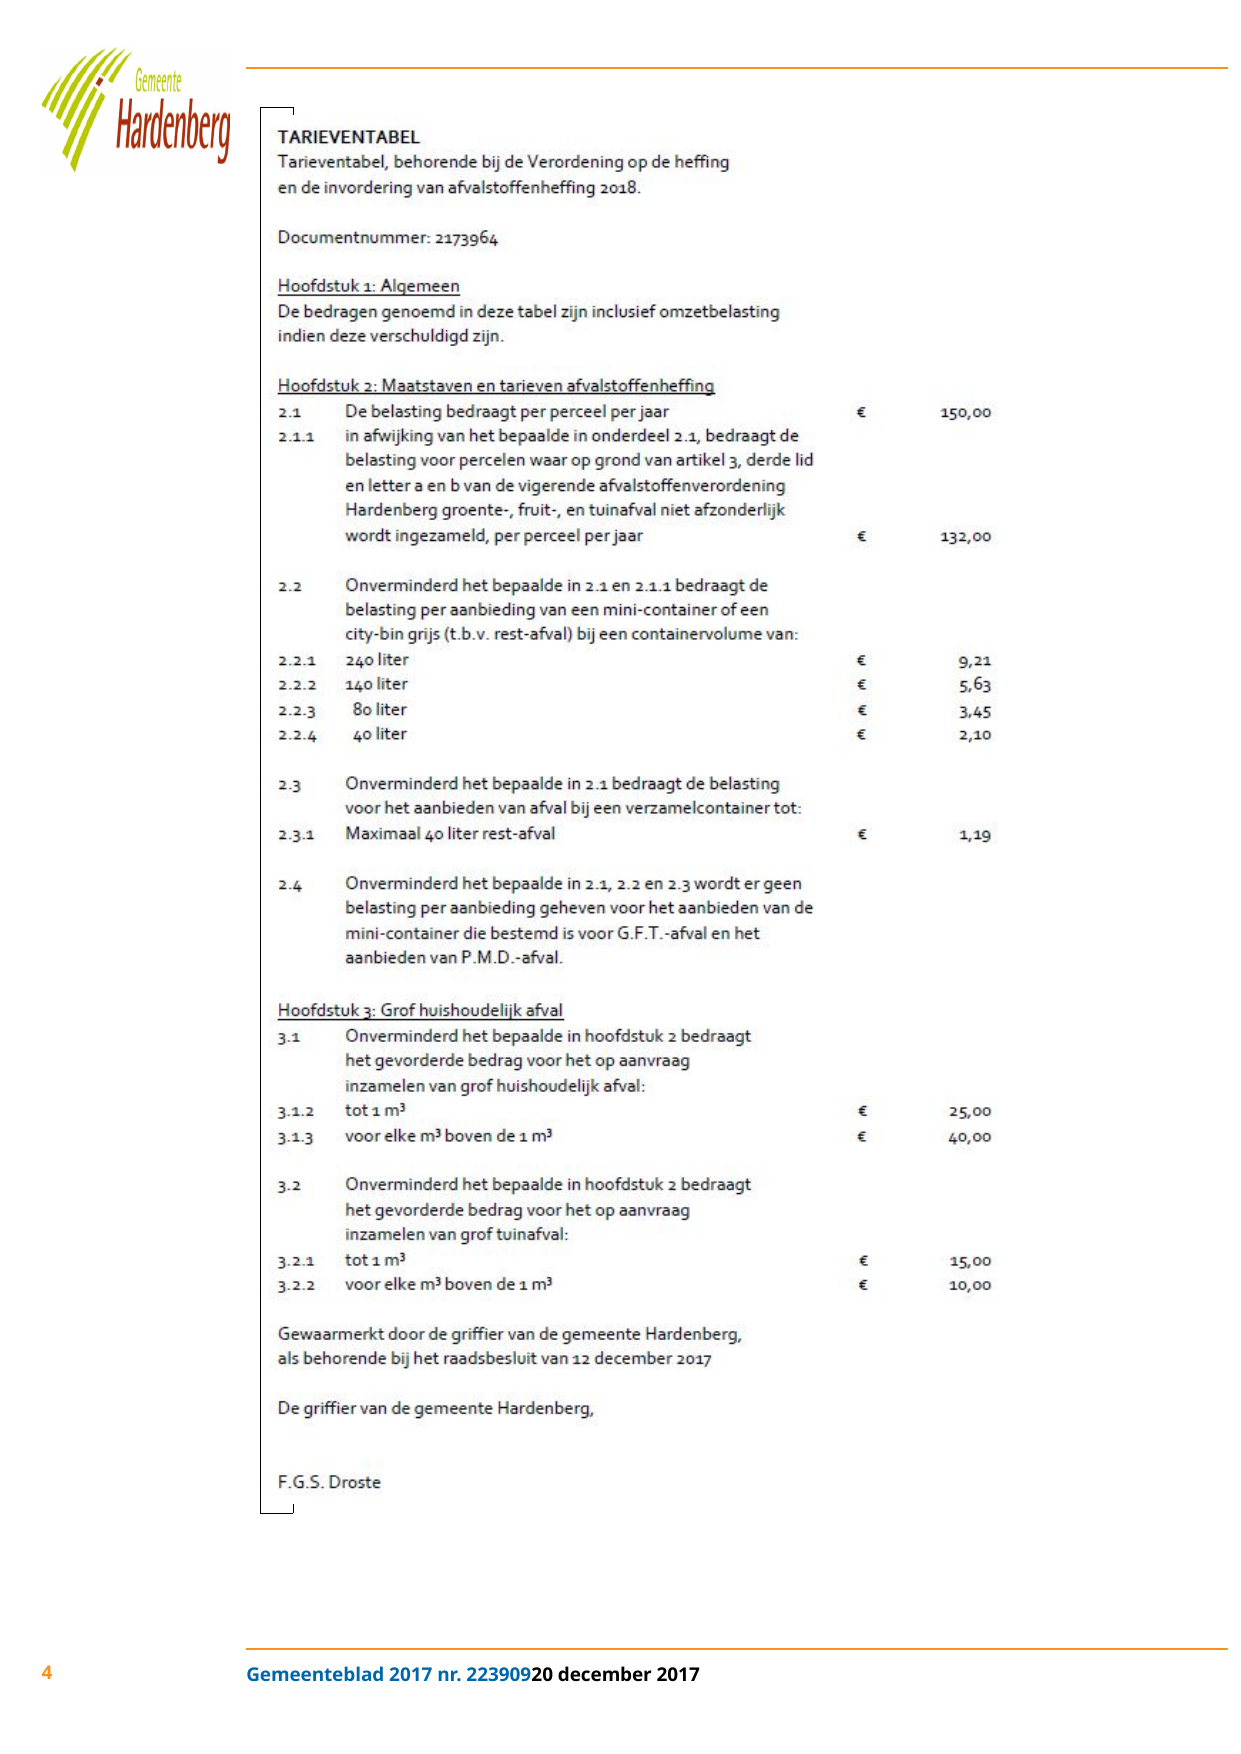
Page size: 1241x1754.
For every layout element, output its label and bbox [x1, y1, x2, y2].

picture [268, 115, 1012, 1504]
picture [41, 47, 231, 172]
